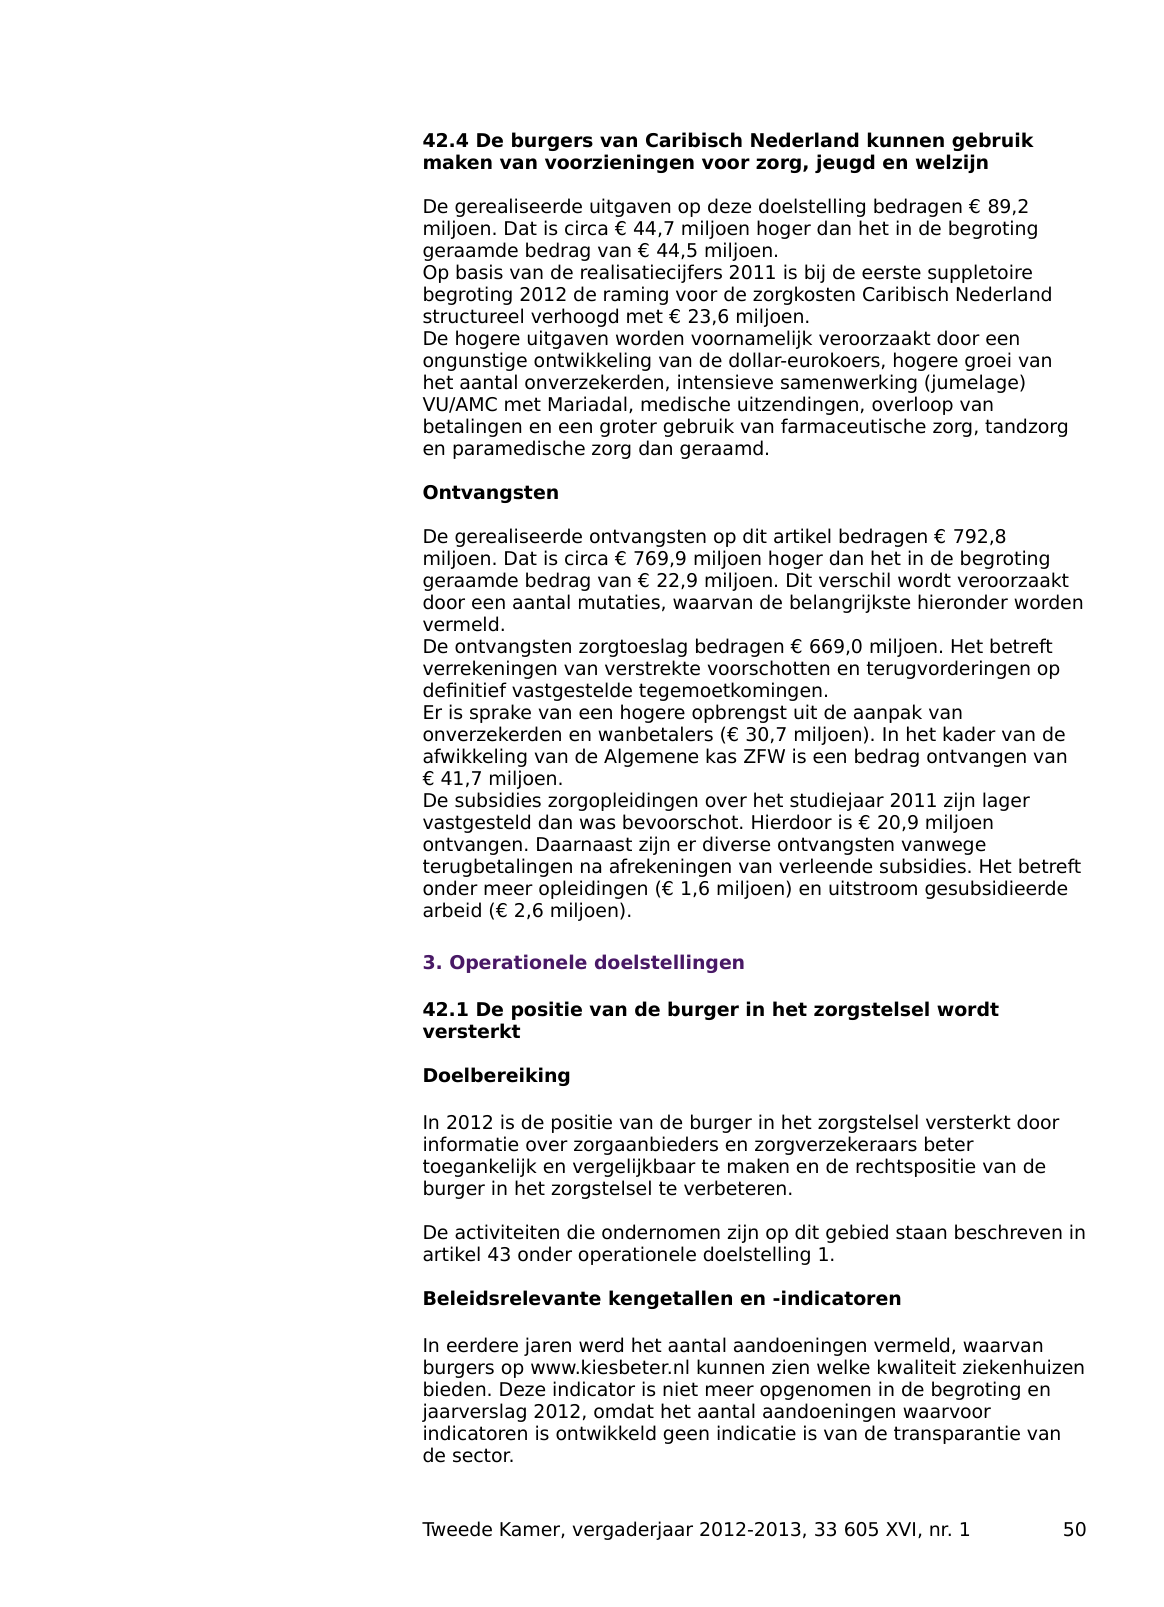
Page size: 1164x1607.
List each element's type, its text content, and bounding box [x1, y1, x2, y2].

text De activiteiten die ondernomen zijn op dit gebied staan beschreven in artikel 43 onder operationele doelstelling 1. [422, 1222, 1087, 1266]
subtitle Ontvangsten [422, 482, 1087, 504]
text In 2012 is de positie van de burger in het zorgstelsel versterkt door informatie over zorgaanbieders en zorgverzekeraars beter toegankelijk en vergelijkbaar te maken en de rechtspositie van de burger in het zorgstelsel te verbeteren. [422, 1112, 1087, 1200]
subtitle 3. Operationele doelstellingen [422, 952, 1087, 974]
text De ontvangsten zorgtoeslag bedragen € 669,0 miljoen. Het betreft verrekeningen van verstrekte voorschotten en terugvorderingen op definitief vastgestelde tegemoetkomingen. [422, 636, 1087, 702]
text Op basis van de realisatiecijfers 2011 is bij de eerste suppletoire begroting 2012 de raming voor de zorgkosten Caribisch Nederland structureel verhoogd met € 23,6 miljoen. [422, 262, 1087, 328]
text Er is sprake van een hogere opbrengst uit de aanpak van onverzekerden en wanbetalers (€ 30,7 miljoen). In het kader van de afwikkeling van de Algemene kas ZFW is een bedrag ontvangen van € 41,7 miljoen. [422, 702, 1087, 790]
subtitle Beleidsrelevante kengetallen en -indicatoren [422, 1288, 1087, 1310]
text De hogere uitgaven worden voornamelijk veroorzaakt door een ongunstige ontwikkeling van de dollar-eurokoers, hogere groei van het aantal onverzekerden, intensieve samenwerking (jumelage) VU/AMC met Mariadal, medische uitzendingen, overloop van betalingen en een groter gebruik van farmaceutische zorg, tandzorg en paramedische zorg dan geraamd. [422, 328, 1087, 460]
subtitle 42.4 De burgers van Caribisch Nederland kunnen gebruik maken van voorzieningen voor zorg, jeugd en welzijn [422, 130, 1087, 174]
text In eerdere jaren werd het aantal aandoeningen vermeld, waarvan burgers op www.kiesbeter.nl kunnen zien welke kwaliteit ziekenhuizen bieden. Deze indicator is niet meer opgenomen in de begroting en jaarverslag 2012, omdat het aantal aandoeningen waarvoor indicatoren is ontwikkeld geen indicatie is van de transparantie van de sector. [422, 1335, 1087, 1467]
text De gerealiseerde ontvangsten op dit artikel bedragen € 792,8 miljoen. Dat is circa € 769,9 miljoen hoger dan het in de begroting geraamde bedrag van € 22,9 miljoen. Dit verschil wordt veroorzaakt door een aantal mutaties, waarvan de belangrijkste hieronder worden vermeld. [422, 526, 1087, 636]
text De subsidies zorgopleidingen over het studiejaar 2011 zijn lager vastgesteld dan was bevoorschot. Hierdoor is € 20,9 miljoen ontvangen. Daarnaast zijn er diverse ontvangsten vanwege terugbetalingen na afrekeningen van verleende subsidies. Het betreft onder meer opleidingen (€ 1,6 miljoen) en uitstroom gesubsidieerde arbeid (€ 2,6 miljoen). [422, 790, 1087, 922]
subtitle 42.1 De positie van de burger in het zorgstelsel wordt versterkt [422, 999, 1087, 1043]
subtitle Doelbereiking [422, 1065, 1087, 1087]
text De gerealiseerde uitgaven op deze doelstelling bedragen € 89,2 miljoen. Dat is circa € 44,7 miljoen hoger dan het in de begroting geraamde bedrag van € 44,5 miljoen. [422, 196, 1087, 262]
